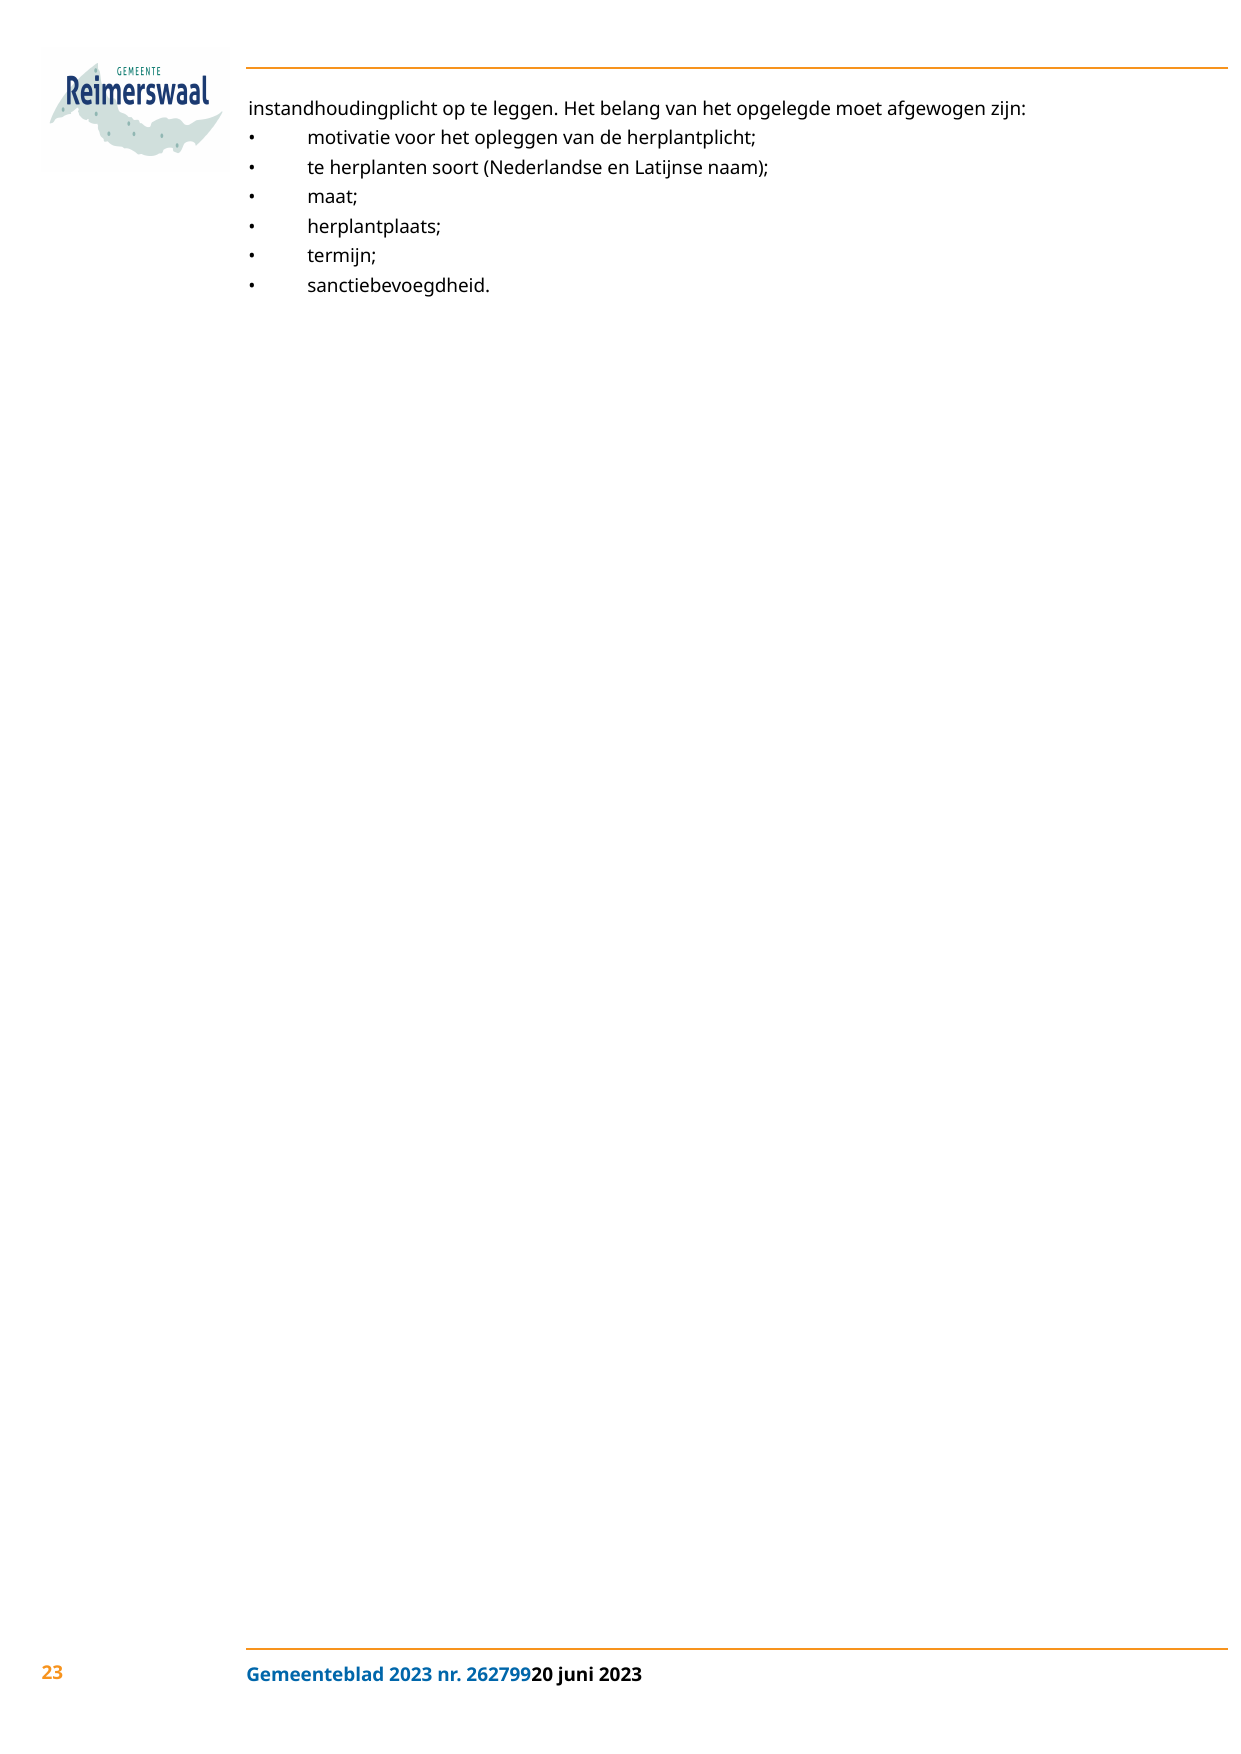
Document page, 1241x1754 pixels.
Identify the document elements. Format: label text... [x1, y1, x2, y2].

list motivatie voor het opleggen van de herplantplicht; [248, 124, 1152, 150]
list te herplanten soort (Nederlandse en Latijnse naam); [248, 154, 1152, 180]
text instandhoudingplicht op te leggen. Het belang van het opgelegde moet afgewogen zijn: [248, 95, 1152, 121]
picture [41, 47, 231, 172]
list maat; [248, 183, 1152, 209]
list sanctiebevoegdheid. [248, 272, 1152, 298]
list herplantplaats; [248, 213, 1152, 239]
list termijn; [248, 243, 1152, 268]
